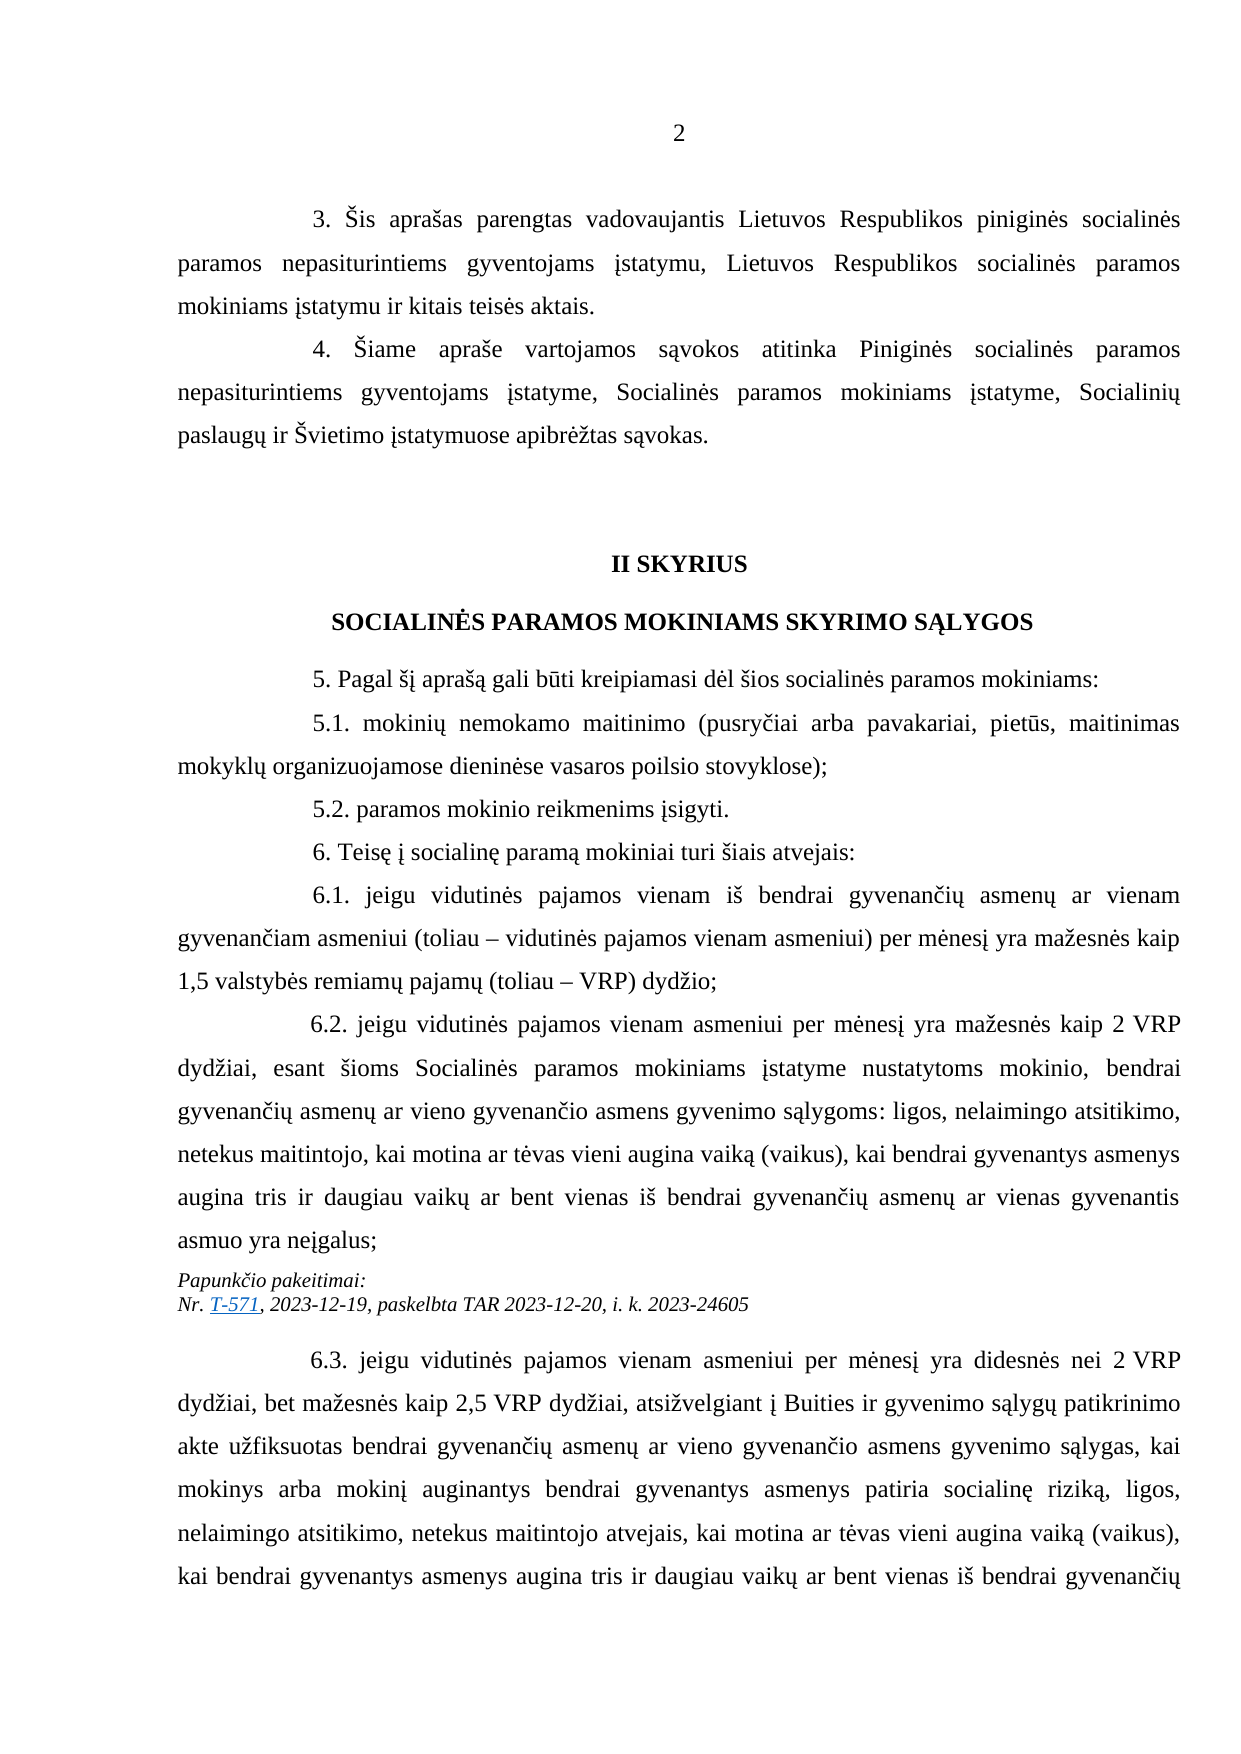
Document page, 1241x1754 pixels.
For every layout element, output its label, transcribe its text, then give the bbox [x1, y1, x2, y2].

text II SKYRIUS [177, 549, 1181, 578]
text 5.2. paramos mokinio reikmenims įsigyti. [177, 794, 1181, 823]
text 6. Teisę į socialinę paramą mokiniai turi šiais atvejais: [177, 837, 1181, 866]
text 6.3. jeigu vidutinės pajamos vienam asmeniui per mėnesį yra didesnės nei 2 VRP dydžiai, bet mažesnės kaip 2,5 VRP dydžiai, atsižvelgiant į Buities ir gyvenimo sąlygų patikrinimo akte užfiksuotas bendrai gyvenančių asmenų ar vieno gyvenančio asmens gyvenimo sąlygas, kai mokinys arba mokinį auginantys bendrai gyvenantys asmenys patiria socialinę riziką, ligos, nelaimingo atsitikimo, netekus maitintojo atvejais, kai motina ar tėvas vieni augina vaiką (vaikus), kai bendrai gyvenantys asmenys augina tris ir daugiau vaikų ar bent vienas iš bendrai gyvenančių [177, 1345, 1181, 1589]
text 5. Pagal šį aprašą gali būti kreipiamasi dėl šios socialinės paramos mokiniams: [177, 664, 1181, 693]
text 4. Šiame apraše vartojamos sąvokos atitinka Piniginės socialinės paramos nepasiturintiems gyventojams įstatyme, Socialinės paramos mokiniams įstatyme, Socialinių paslaugų ir Švietimo įstatymuose apibrėžtas sąvokas. [177, 334, 1181, 449]
text 5.1. mokinių nemokamo maitinimo (pusryčiai arba pavakariai, pietūs, maitinimas mokyklų organizuojamose dieninėse vasaros poilsio stovyklose); [177, 708, 1181, 779]
text Papunkčio pakeitimai: [177, 1268, 1181, 1292]
text SOCIALINĖS PARAMOS MOKINIAMS SKYRIMO SĄLYGOS [177, 607, 1181, 636]
text Nr. T-571, 2023-12-19, paskelbta TAR 2023-12-20, i. k. 2023-24605 [177, 1292, 1181, 1316]
text 6.1. jeigu vidutinės pajamos vienam iš bendrai gyvenančių asmenų ar vienam gyvenančiam asmeniui (toliau – vidutinės pajamos vienam asmeniui) per mėnesį yra mažesnės kaip 1,5 valstybės remiamų pajamų (toliau – VRP) dydžio; [177, 880, 1181, 995]
text 6.2. jeigu vidutinės pajamos vienam asmeniui per mėnesį yra mažesnės kaip 2 VRP dydžiai, esant šioms Socialinės paramos mokiniams įstatyme nustatytoms mokinio, bendrai gyvenančių asmenų ar vieno gyvenančio asmens gyvenimo sąlygoms: ligos, nelaimingo atsitikimo, netekus maitintojo, kai motina ar tėvas vieni augina vaiką (vaikus), kai bendrai gyvenantys asmenys augina tris ir daugiau vaikų ar bent vienas iš bendrai gyvenančių asmenų ar vienas gyvenantis asmuo yra neįgalus; [177, 1009, 1181, 1254]
text 3. Šis aprašas parengtas vadovaujantis Lietuvos Respublikos piniginės socialinės paramos nepasiturintiems gyventojams įstatymu, Lietuvos Respublikos socialinės paramos mokiniams įstatymu ir kitais teisės aktais. [177, 204, 1181, 319]
